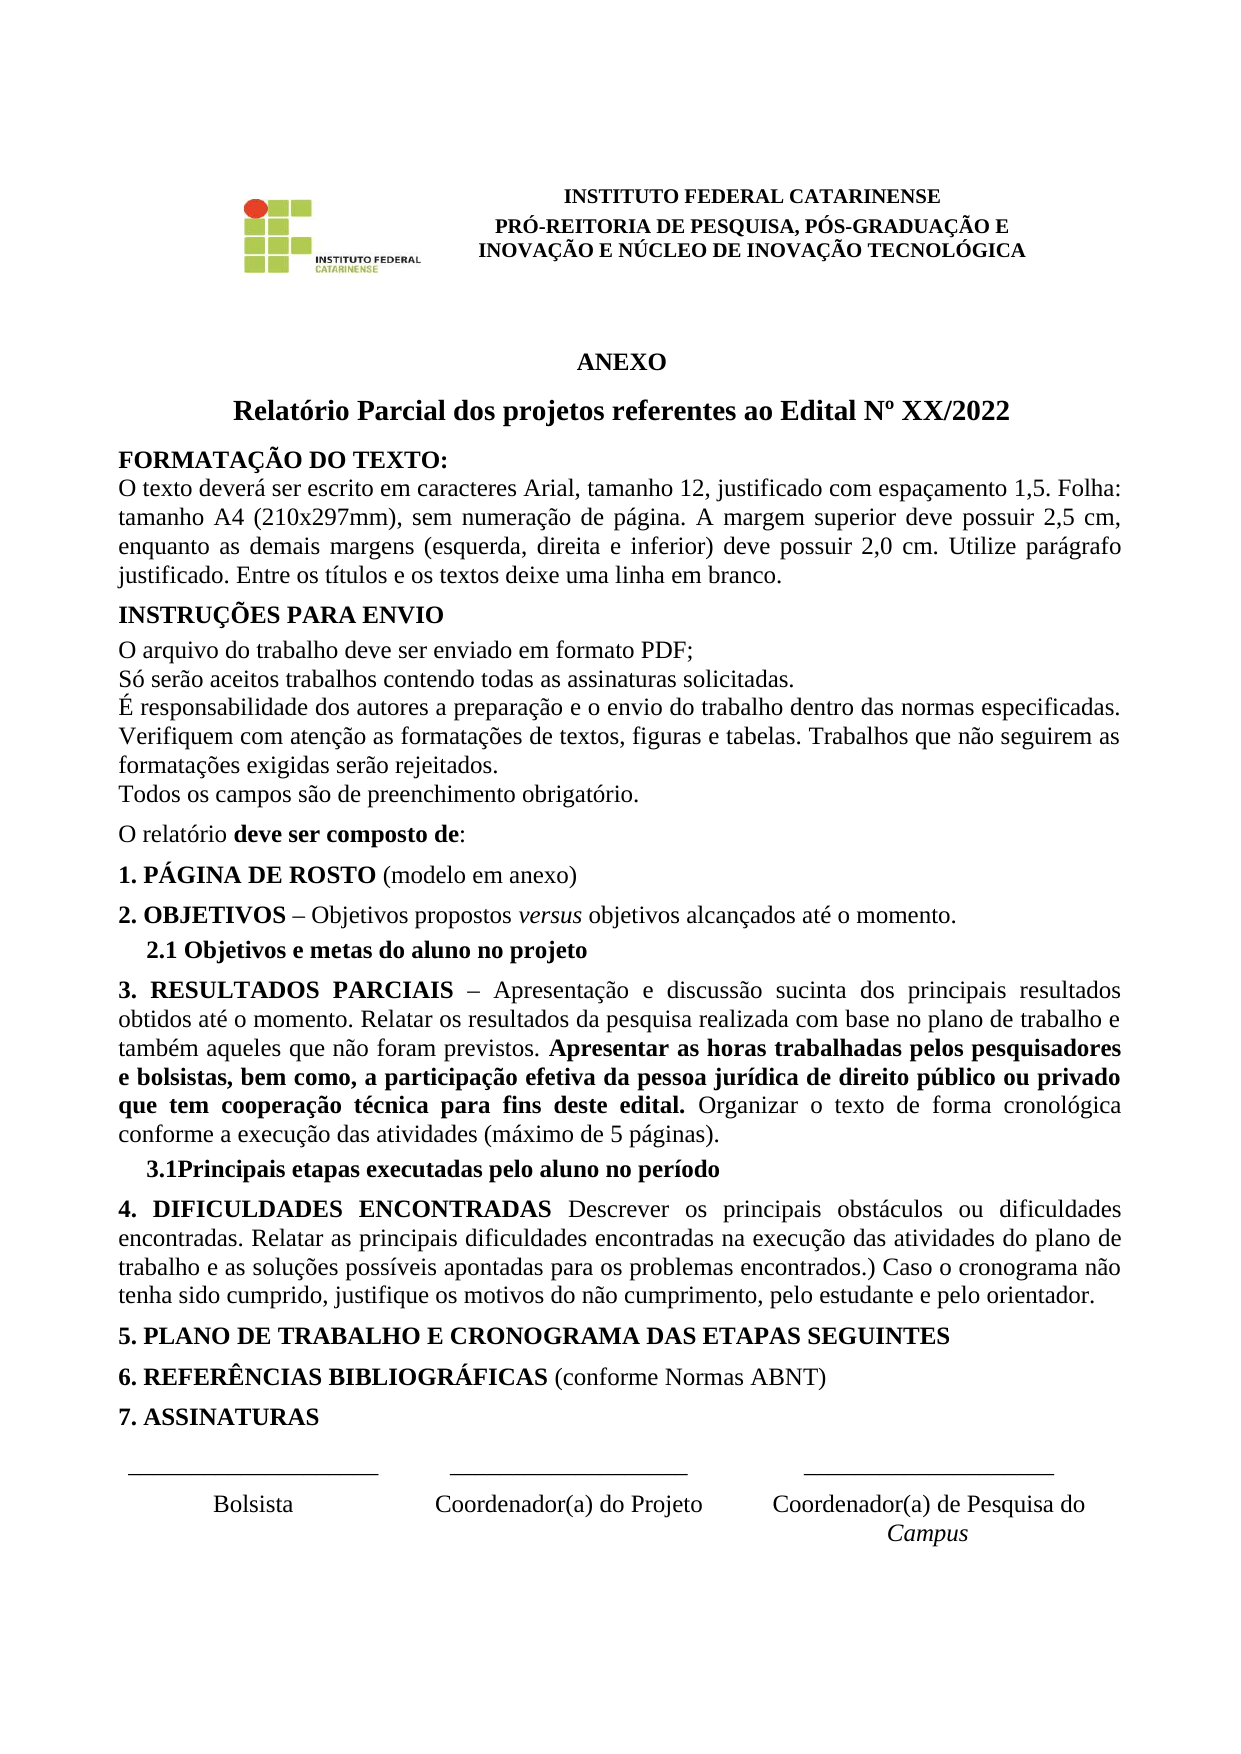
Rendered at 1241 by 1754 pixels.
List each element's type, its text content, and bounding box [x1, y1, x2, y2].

text FORMATAÇÃO DO TEXTO: [118, 445, 1122, 473]
text É responsabilidade dos autores a preparação e o envio do trabalho dentro das normas especificadas. Verifiquem com atenção as formatações de textos, figuras e tabelas. Trabalhos que não seguirem as formatações exigidas serão rejeitados. [118, 692, 1122, 779]
table_header ____________________ Coordenador(a) de Pesquisa do Campus [745, 1437, 1112, 1553]
text ANEXO [121, 347, 1122, 376]
table_header [1113, 1437, 1117, 1553]
subtitle Relatório Parcial dos projetos referentes ao Edital Nº XX/2022 [121, 393, 1122, 427]
text 5. PLANO DE TRABALHO E CRONOGRAMA DAS ETAPAS SEGUINTES [118, 1321, 1122, 1350]
text 2. OBJETIVOS – Objetivos propostos versus objetivos alcançados até o momento. [118, 900, 1122, 929]
picture [243, 199, 421, 273]
text 7. ASSINATURAS [118, 1402, 1122, 1431]
table_header INSTITUTO FEDERAL CATARINENSE PRÓ-REITORIA DE PESQUISA, PÓS-GRADUAÇÃO E INOVAÇÃO E NÚCLEO DE INOVAÇÃO TECNOLÓGICA [244, 178, 1072, 296]
text Só serão aceitos trabalhos contendo todas as assinaturas solicitadas. [118, 664, 1122, 692]
text 2.1 Objetivos e metas do aluno no projeto [146, 935, 1122, 964]
text 6. REFERÊNCIAS BIBLIOGRÁFICAS (conforme Normas ABNT) [118, 1362, 1122, 1390]
text O relatório deve ser composto de: [118, 819, 1122, 848]
text INSTRUÇÕES PARA ENVIO [118, 600, 1122, 629]
text Todos os campos são de preenchimento obrigatório. [118, 779, 1122, 807]
table_header ____________________ Bolsista [114, 1437, 392, 1553]
text 1. PÁGINA DE ROSTO (modelo em anexo) [118, 860, 1122, 888]
text 3.1Principais etapas executadas pelo aluno no período [146, 1154, 1122, 1183]
text 4. DIFICULDADES ENCONTRADAS Descrever os principais obstáculos ou dificuldades encontradas. Relatar as principais dificuldades encontradas na execução das atividades do plano de trabalho e as soluções possíveis apontadas para os problemas encontrados.) Caso o cronograma não tenha sido cumprido, justifique os motivos do não cumprimento, pelo estudante e pelo orientador. [118, 1194, 1122, 1309]
text O texto deverá ser escrito em caracteres Arial, tamanho 12, justificado com espaçamento 1,5. Folha: tamanho A4 (210x297mm), sem numeração de página. A margem superior deve possuir 2,5 cm, enquanto as demais margens (esquerda, direita e inferior) deve possuir 2,0 cm. Utilize parágrafo justificado. Entre os títulos e os textos deixe uma linha em branco. [118, 473, 1122, 588]
table_header ___________________ Coordenador(a) do Projeto [392, 1437, 745, 1553]
text O arquivo do trabalho deve ser enviado em formato PDF; [118, 635, 1122, 664]
text 3. RESULTADOS PARCIAIS – Apresentação e discussão sucinta dos principais resultados obtidos até o momento. Relatar os resultados da pesquisa realizada com base no plano de trabalho e também aqueles que não foram previstos. Apresentar as horas trabalhadas pelos pesquisadores e bolsistas, bem como, a participação efetiva da pessoa jurídica de direito público ou privado que tem cooperação técnica para fins deste edital. Organizar o texto de forma cronológica conforme a execução das atividades (máximo de 5 páginas). [118, 975, 1122, 1148]
